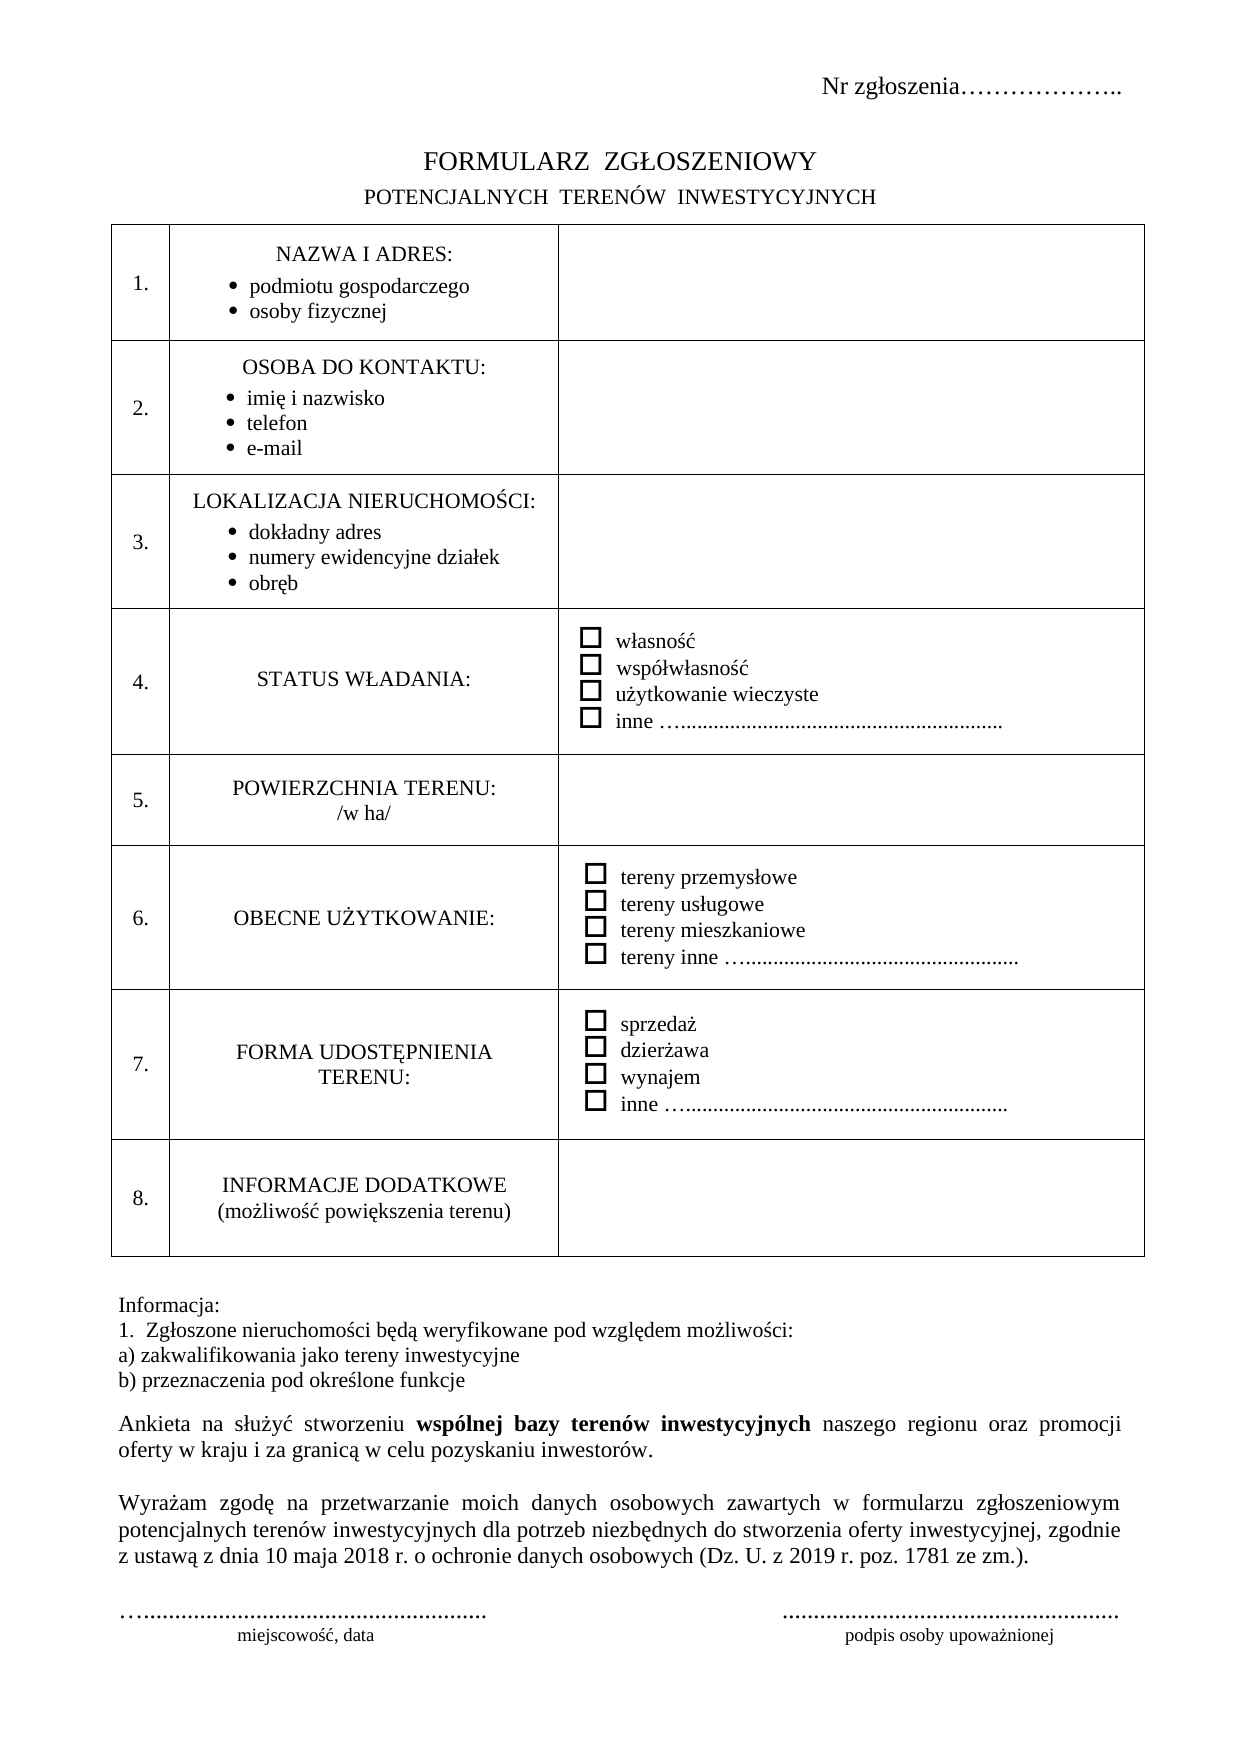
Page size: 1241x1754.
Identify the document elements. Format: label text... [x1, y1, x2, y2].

table_cell [559, 755, 1144, 845]
table_cell  sprzedaż  dzierżawa  wynajem  inne …........................................................... [559, 990, 1144, 1138]
text miejscowość, data podpis osoby upoważnionej [237, 1623, 1122, 1645]
table_cell LOKALIZACJA NIERUCHOMOŚCI: dokładny adres numery ewidencyjne działek obręb [170, 475, 558, 608]
table_cell  własność  współwłasność  użytkowanie wieczyste  inne …........................................................... [559, 609, 1144, 754]
table_cell 3. [112, 475, 169, 608]
table_cell OBECNE UŻYTKOWANIE: [170, 846, 558, 989]
text a) zakwalifikowania jako tereny inwestycyjne [118, 1342, 1122, 1367]
text POTENCJALNYCH TERENÓW INWESTYCYJNYCH [118, 184, 1122, 209]
text Ankieta na służyć stworzeniu wspólnej bazy terenów inwestycyjnych naszego regionu oraz promocji oferty w kraju i za granicą w celu pozyskaniu inwestorów. [118, 1410, 1122, 1463]
table_cell  tereny przemysłowe  tereny usługowe  tereny mieszkaniowe  tereny inne ….................................................. [559, 846, 1144, 989]
table_cell 4. [112, 609, 169, 754]
table_cell [559, 341, 1144, 473]
table_cell 7. [112, 990, 169, 1138]
text b) przeznaczenia pod określone funkcje [118, 1367, 1122, 1392]
table_cell INFORMACJE DODATKOWE (możliwość powiększenia terenu) [170, 1140, 558, 1256]
table_cell STATUS WŁADANIA: [170, 609, 558, 754]
table_cell FORMA UDOSTĘPNIENIA TERENU: [170, 990, 558, 1138]
table_cell POWIERZCHNIA TERENU: /w ha/ [170, 755, 558, 845]
table_cell 6. [112, 846, 169, 989]
table_cell 8. [112, 1140, 169, 1256]
text FORMULARZ ZGŁOSZENIOWY [118, 145, 1122, 176]
table_cell 2. [112, 341, 169, 473]
table_cell [559, 475, 1144, 608]
text Informacja: [118, 1292, 1122, 1317]
table_cell 5. [112, 755, 169, 845]
text …....................................................... ...................................................... [118, 1595, 1122, 1623]
list Zgłoszone nieruchomości będą weryfikowane pod względem możliwości: [118, 1317, 1122, 1342]
text Nr zgłoszenia……………….. [118, 71, 1122, 99]
table_header 1. [112, 225, 169, 340]
table_header NAZWA I ADRES: podmiotu gospodarczego osoby fizycznej [170, 225, 558, 340]
table_cell [559, 1140, 1144, 1256]
table_cell OSOBA DO KONTAKTU: imię i nazwisko telefon e-mail [170, 341, 558, 473]
table_header [559, 225, 1144, 340]
text Wyrażam zgodę na przetwarzanie moich danych osobowych zawartych w formularzu zgłoszeniowym potencjalnych terenów inwestycyjnych dla potrzeb niezbędnych do stworzenia oferty inwestycyjnej, zgodnie z ustawą z dnia 10 maja 2018 r. o ochronie danych osobowych (Dz. U. z 2019 r. poz. 1781 ze zm.). [118, 1489, 1122, 1568]
